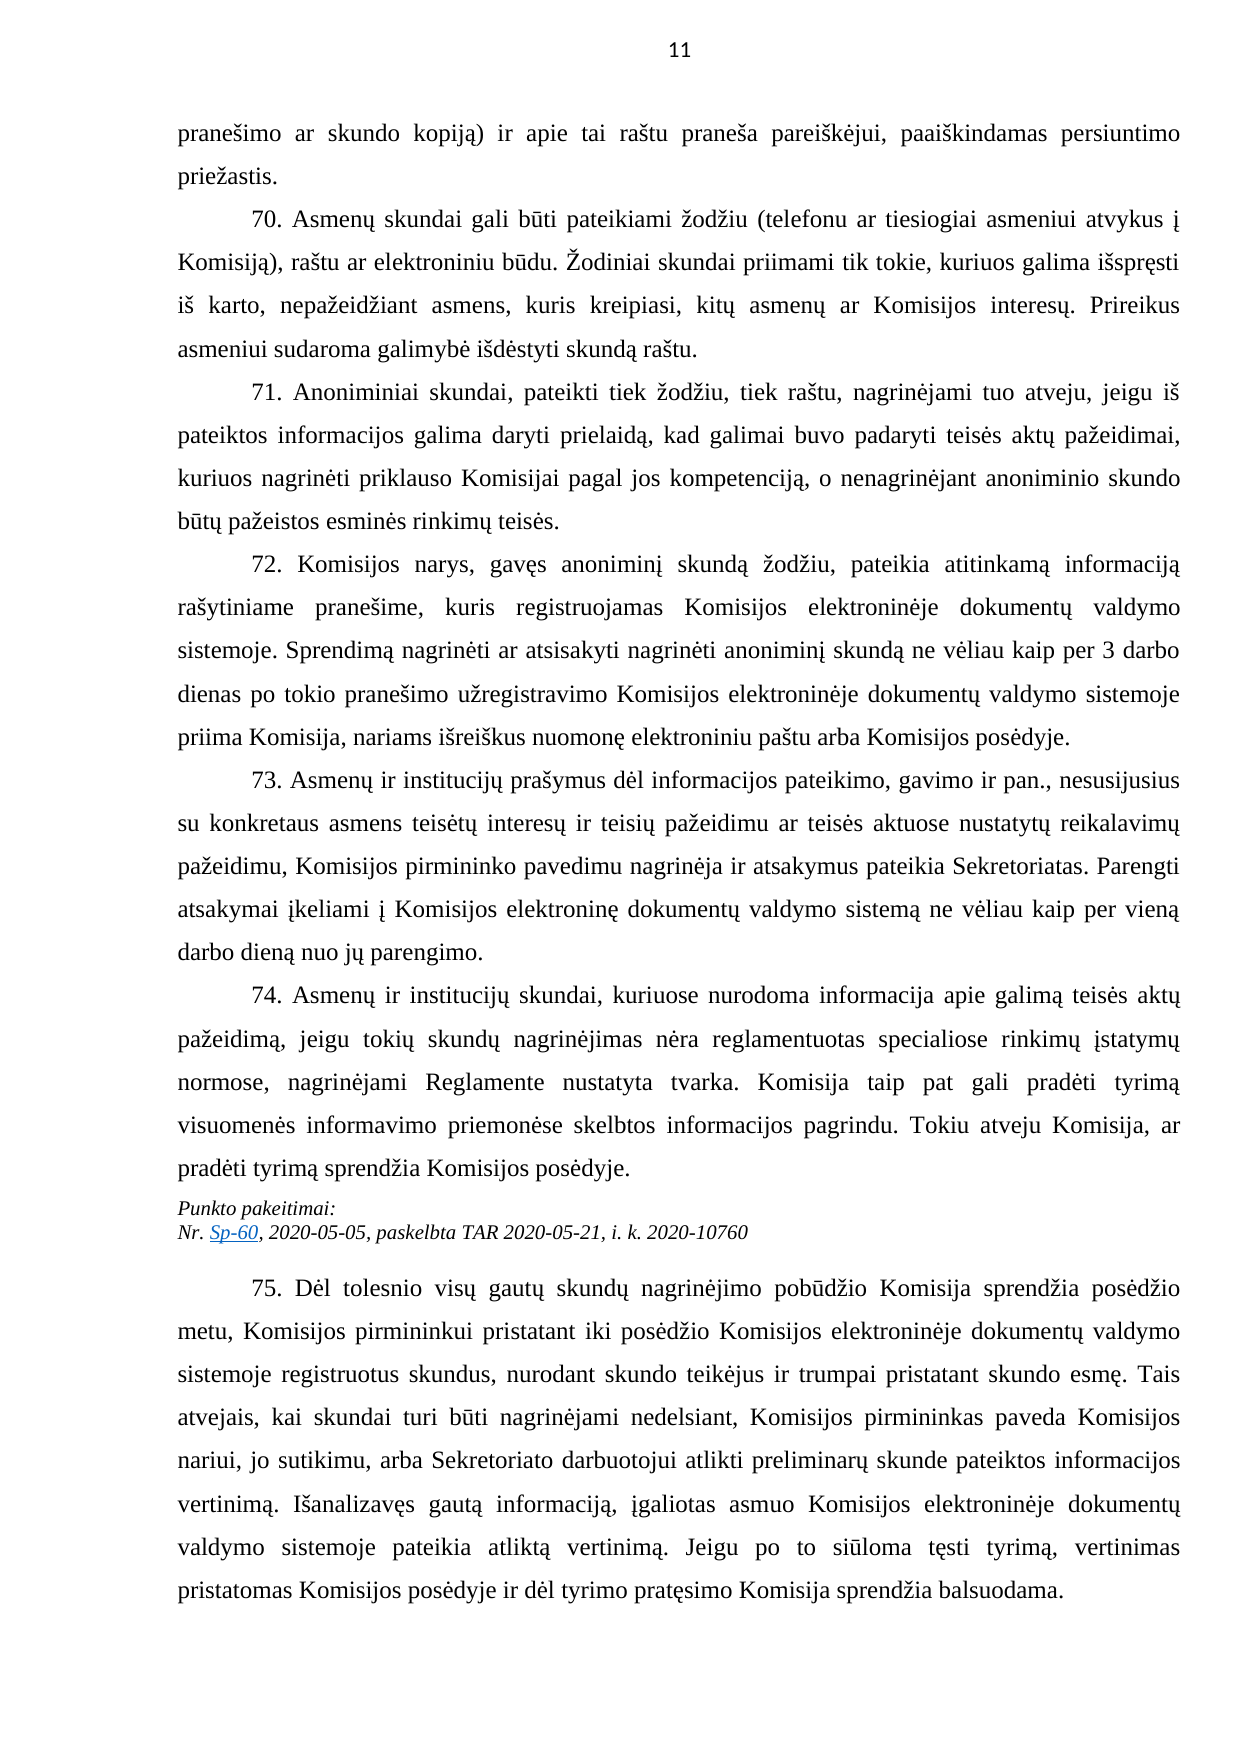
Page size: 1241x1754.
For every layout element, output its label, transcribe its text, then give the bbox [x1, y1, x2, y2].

text 70. Asmenų skundai gali būti pateikiami žodžiu (telefonu ar tiesiogiai asmeniui atvykus į Komisiją), raštu ar elektroniniu būdu. Žodiniai skundai priimami tik tokie, kuriuos galima išspręsti iš karto, nepažeidžiant asmens, kuris kreipiasi, kitų asmenų ar Komisijos interesų. Prireikus asmeniui sudaroma galimybė išdėstyti skundą raštu. [177, 204, 1181, 362]
text pranešimo ar skundo kopiją) ir apie tai raštu praneša pareiškėjui, paaiškindamas persiuntimo priežastis. [177, 118, 1181, 190]
text Nr. Sp-60, 2020-05-05, paskelbta TAR 2020-05-21, i. k. 2020-10760 [177, 1220, 1181, 1244]
text 75. Dėl tolesnio visų gautų skundų nagrinėjimo pobūdžio Komisija sprendžia posėdžio metu, Komisijos pirmininkui pristatant iki posėdžio Komisijos elektroninėje dokumentų valdymo sistemoje registruotus skundus, nurodant skundo teikėjus ir trumpai pristatant skundo esmę. Tais atvejais, kai skundai turi būti nagrinėjami nedelsiant, Komisijos pirmininkas paveda Komisijos nariui, jo sutikimu, arba Sekretoriato darbuotojui atlikti preliminarų skunde pateiktos informacijos vertinimą. Išanalizavęs gautą informaciją, įgaliotas asmuo Komisijos elektroninėje dokumentų valdymo sistemoje pateikia atliktą vertinimą. Jeigu po to siūloma tęsti tyrimą, vertinimas pristatomas Komisijos posėdyje ir dėl tyrimo pratęsimo Komisija sprendžia balsuodama. [177, 1273, 1181, 1604]
text 72. Komisijos narys, gavęs anoniminį skundą žodžiu, pateikia atitinkamą informaciją rašytiniame pranešime, kuris registruojamas Komisijos elektroninėje dokumentų valdymo sistemoje. Sprendimą nagrinėti ar atsisakyti nagrinėti anoniminį skundą ne vėliau kaip per 3 darbo dienas po tokio pranešimo užregistravimo Komisijos elektroninėje dokumentų valdymo sistemoje priima Komisija, nariams išreiškus nuomonę elektroniniu paštu arba Komisijos posėdyje. [177, 549, 1181, 751]
text 74. Asmenų ir institucijų skundai, kuriuose nurodoma informacija apie galimą teisės aktų pažeidimą, jeigu tokių skundų nagrinėjimas nėra reglamentuotas specialiose rinkimų įstatymų normose, nagrinėjami Reglamente nustatyta tvarka. Komisija taip pat gali pradėti tyrimą visuomenės informavimo priemonėse skelbtos informacijos pagrindu. Tokiu atveju Komisija, ar pradėti tyrimą sprendžia Komisijos posėdyje. [177, 981, 1181, 1182]
text 71. Anoniminiai skundai, pateikti tiek žodžiu, tiek raštu, nagrinėjami tuo atveju, jeigu iš pateiktos informacijos galima daryti prielaidą, kad galimai buvo padaryti teisės aktų pažeidimai, kuriuos nagrinėti priklauso Komisijai pagal jos kompetenciją, o nenagrinėjant anoniminio skundo būtų pažeistos esminės rinkimų teisės. [177, 377, 1181, 535]
text 73. Asmenų ir institucijų prašymus dėl informacijos pateikimo, gavimo ir pan., nesusijusius su konkretaus asmens teisėtų interesų ir teisių pažeidimu ar teisės aktuose nustatytų reikalavimų pažeidimu, Komisijos pirmininko pavedimu nagrinėja ir atsakymus pateikia Sekretoriatas. Parengti atsakymai įkeliami į Komisijos elektroninę dokumentų valdymo sistemą ne vėliau kaip per vieną darbo dieną nuo jų parengimo. [177, 765, 1181, 966]
text Punkto pakeitimai: [177, 1196, 1181, 1220]
